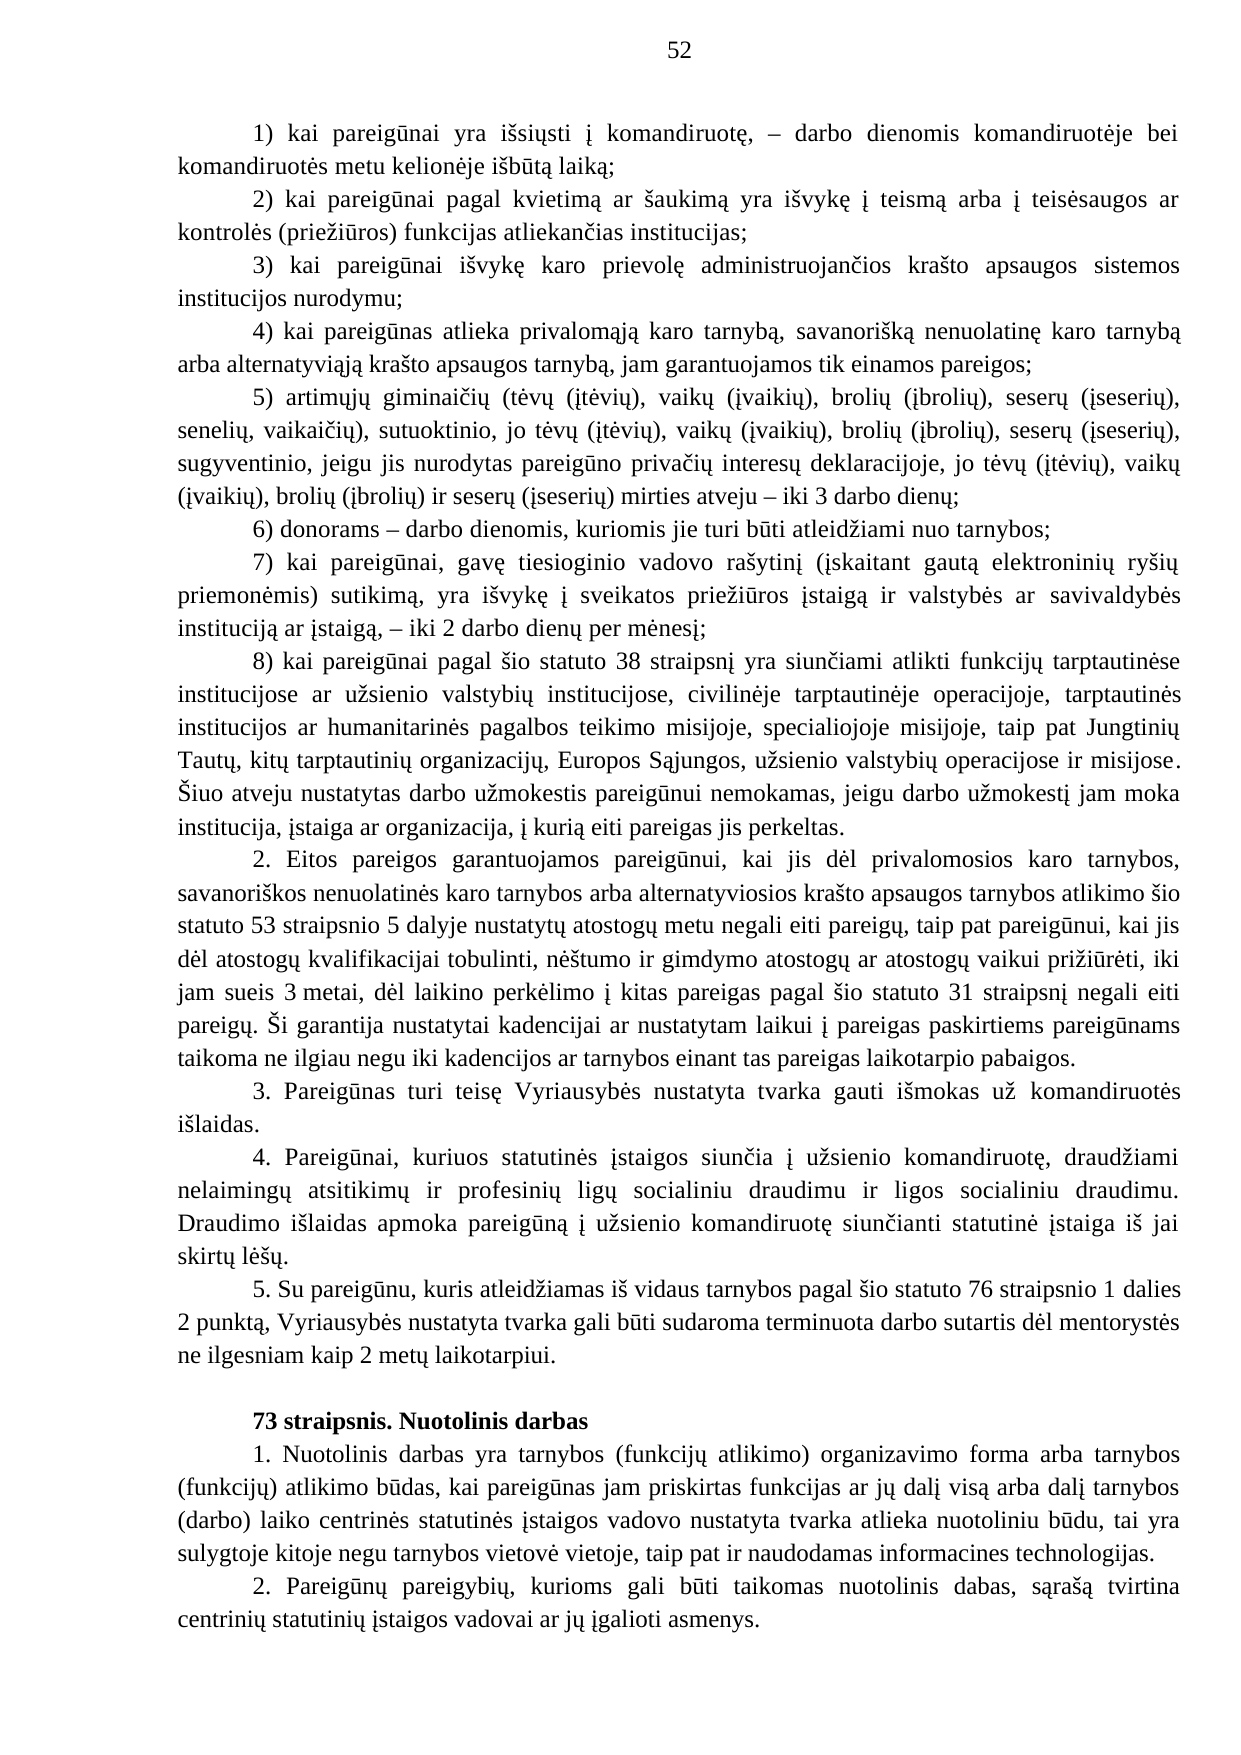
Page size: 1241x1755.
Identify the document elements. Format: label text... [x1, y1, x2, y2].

text 7) kai pareigūnai, gavę tiesioginio vadovo rašytinį (įskaitant gautą elektroninių ryšių priemonėmis) sutikimą, yra išvykę į sveikatos priežiūros įstaigą ir valstybės ar savivaldybės instituciją ar įstaigą, – iki 2 darbo dienų per mėnesį; [177, 547, 1181, 642]
text 6) donorams – darbo dienomis, kuriomis jie turi būti atleidžiami nuo tarnybos; [177, 514, 1181, 543]
text 2. Eitos pareigos garantuojamos pareigūnui, kai jis dėl privalomosios karo tarnybos, savanoriškos nenuolatinės karo tarnybos arba alternatyviosios krašto apsaugos tarnybos atlikimo šio statuto 53 straipsnio 5 dalyje nustatytų atostogų metu negali eiti pareigų, taip pat pareigūnui, kai jis dėl atostogų kvalifikacijai tobulinti, nėštumo ir gimdymo atostogų ar atostogų vaikui prižiūrėti, iki jam sueis 3 metai, dėl laikino perkėlimo į kitas pareigas pagal šio statuto 31 straipsnį negali eiti pareigų. Ši garantija nustatytai kadencijai ar nustatytam laikui į pareigas paskirtiems pareigūnams taikoma ne ilgiau negu iki kadencijos ar tarnybos einant tas pareigas laikotarpio pabaigos. [177, 844, 1181, 1071]
text 5) artimųjų giminaičių (tėvų (įtėvių), vaikų (įvaikių), brolių (įbrolių), seserų (įseserių), senelių, vaikaičių), sutuoktinio, jo tėvų (įtėvių), vaikų (įvaikių), brolių (įbrolių), seserų (įseserių), sugyventinio, jeigu jis nurodytas pareigūno privačių interesų deklaracijoje, jo tėvų (įtėvių), vaikų (įvaikių), brolių (įbrolių) ir seserų (įseserių) mirties atveju – iki 3 darbo dienų; [177, 382, 1181, 510]
text 5. Su pareigūnu, kuris atleidžiamas iš vidaus tarnybos pagal šio statuto 76 straipsnio 1 dalies 2 punktą, Vyriausybės nustatyta tvarka gali būti sudaroma terminuota darbo sutartis dėl mentorystės ne ilgesniam kaip 2 metų laikotarpiui. [177, 1274, 1181, 1369]
text 8) kai pareigūnai pagal šio statuto 38 straipsnį yra siunčiami atlikti funkcijų tarptautinėse institucijose ar užsienio valstybių institucijose, civilinėje tarptautinėje operacijoje, tarptautinės institucijos ar humanitarinės pagalbos teikimo misijoje, specialiojoje misijoje, taip pat Jungtinių Tautų, kitų tarptautinių organizacijų, Europos Sąjungos, užsienio valstybių operacijose ir misijose. Šiuo atveju nustatytas darbo užmokestis pareigūnui nemokamas, jeigu darbo užmokestį jam moka institucija, įstaiga ar organizacija, į kurią eiti pareigas jis perkeltas. [177, 646, 1181, 840]
text 4) kai pareigūnas atlieka privalomąją karo tarnybą, savanorišką nenuolatinę karo tarnybą arba alternatyviąją krašto apsaugos tarnybą, jam garantuojamos tik einamos pareigos; [177, 316, 1181, 378]
text 2) kai pareigūnai pagal kvietimą ar šaukimą yra išvykę į teismą arba į teisėsaugos ar kontrolės (priežiūros) funkcijas atliekančias institucijas; [177, 184, 1181, 246]
text 2. Pareigūnų pareigybių, kurioms gali būti taikomas nuotolinis dabas, sąrašą tvirtina centrinių statutinių įstaigos vadovai ar jų įgalioti asmenys. [177, 1571, 1181, 1633]
text 3) kai pareigūnai išvykę karo prievolę administruojančios krašto apsaugos sistemos institucijos nurodymu; [177, 250, 1181, 312]
text 1) kai pareigūnai yra išsiųsti į komandiruotę, – darbo dienomis komandiruotėje bei komandiruotės metu kelionėje išbūtą laiką; [177, 118, 1181, 180]
text 3. Pareigūnas turi teisę Vyriausybės nustatyta tvarka gauti išmokas už komandiruotės išlaidas. [177, 1076, 1181, 1137]
text 73 straipsnis. Nuotolinis darbas [177, 1406, 1181, 1435]
text 1. Nuotolinis darbas yra tarnybos (funkcijų atlikimo) organizavimo forma arba tarnybos (funkcijų) atlikimo būdas, kai pareigūnas jam priskirtas funkcijas ar jų dalį visą arba dalį tarnybos (darbo) laiko centrinės statutinės įstaigos vadovo nustatyta tvarka atlieka nuotoliniu būdu, tai yra sulygtoje kitoje negu tarnybos vietovė vietoje, taip pat ir naudodamas informacines technologijas. [177, 1439, 1181, 1567]
text 4. Pareigūnai, kuriuos statutinės įstaigos siunčia į užsienio komandiruotę, draudžiami nelaimingų atsitikimų ir profesinių ligų socialiniu draudimu ir ligos socialiniu draudimu. Draudimo išlaidas apmoka pareigūną į užsienio komandiruotę siunčianti statutinė įstaiga iš jai skirtų lėšų. [177, 1142, 1181, 1269]
